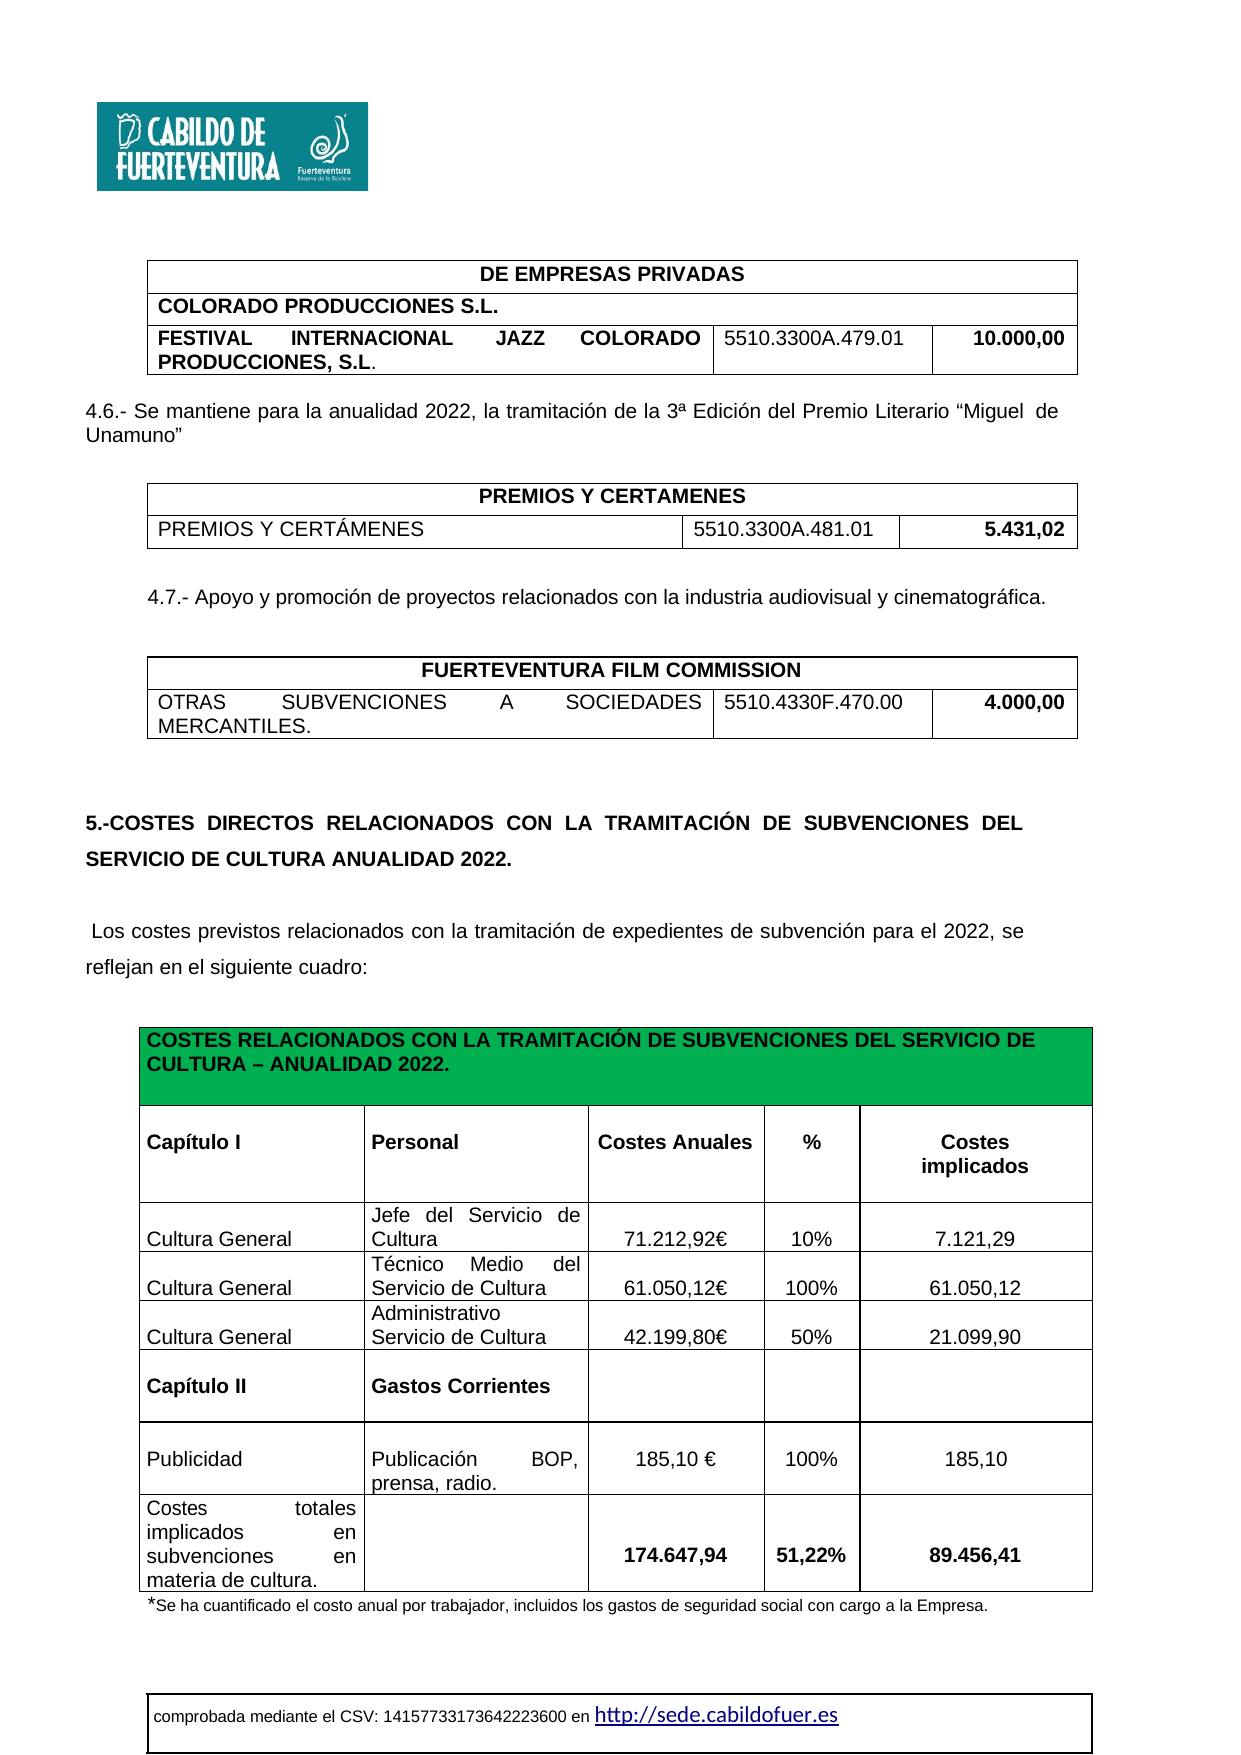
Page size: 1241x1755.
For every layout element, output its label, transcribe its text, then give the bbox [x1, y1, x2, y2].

table_cell [589, 1350, 764, 1421]
text Los costes previstos relacionados con la tramitación de expedientes de subvención para el 2022, se reflejan en el siguiente cuadro: [85, 919, 1093, 979]
table_cell Gastos Corrientes [365, 1350, 588, 1421]
table_cell PREMIOS Y CERTÁMENES [148, 516, 682, 548]
table_cell Capítulo I [140, 1106, 364, 1202]
table_cell 5510.4330F.470.00 [714, 690, 932, 738]
subtitle 5.-COSTES DIRECTOS RELACIONADOS CON LA TRAMITACIÓN DE SUBVENCIONES DEL SERVICIO DE CULTURA ANUALIDAD 2022. [85, 810, 1093, 871]
text 4.7.- Apoyo y promoción de proyectos relacionados con la industria audiovisual y cinematográfica. [147, 584, 1107, 608]
table_cell Cultura General [140, 1301, 364, 1348]
table_cell Capítulo II [140, 1350, 364, 1421]
table_cell Costes Anuales [589, 1106, 764, 1202]
table_cell Costes totales implicados en subvenciones en materia de cultura. [140, 1495, 364, 1591]
table_cell Administrativo Servicio de Cultura [365, 1301, 588, 1348]
text *Se ha cuantificado el costo anual por trabajador, incluidos los gastos de seguridad social con cargo a la Empresa. [147, 1592, 1107, 1616]
table_cell 7.121,29 [861, 1203, 1092, 1251]
table_cell 50% [765, 1301, 859, 1348]
table_cell 89.456,41 [861, 1495, 1092, 1591]
table_cell Publicidad [140, 1423, 364, 1494]
table_cell 174.647,94 [589, 1495, 764, 1591]
table_cell 61.050,12€ [589, 1252, 764, 1299]
table_cell 100% [765, 1423, 859, 1494]
table_cell 4.000,00 [933, 690, 1077, 738]
table_cell Cultura General [140, 1203, 364, 1251]
table_cell Costes implicados [861, 1106, 1092, 1202]
table_header COSTES RELACIONADOS CON LA TRAMITACIÓN DE SUBVENCIONES DEL SERVICIO DE CULTURA – ANUALIDAD 2022. [140, 1028, 1092, 1105]
table_cell 42.199,80€ [589, 1301, 764, 1348]
table_cell Técnico Medio del Servicio de Cultura [365, 1252, 588, 1299]
table_cell % [765, 1106, 859, 1202]
table_cell 10% [765, 1203, 859, 1251]
table_cell [365, 1495, 588, 1591]
table_cell Publicación BOP, prensa, radio. [365, 1423, 588, 1494]
table_cell 5.431,02 [900, 516, 1077, 548]
table_cell 5510.3300A.479.01 [714, 326, 932, 374]
table_cell SOCIEDADES [540, 690, 713, 738]
table_cell 185,10 [861, 1423, 1092, 1494]
table_header FUERTEVENTURA FILM COMMISSION [148, 658, 1077, 689]
table_cell COLORADO PRODUCCIONES S.L. [148, 294, 1077, 325]
table_cell 51,22% [765, 1495, 859, 1591]
table_cell 100% [765, 1252, 859, 1299]
table_cell 61.050,12 [861, 1252, 1092, 1299]
table_cell [765, 1350, 859, 1421]
table_header PREMIOS Y CERTAMENES [148, 484, 1077, 515]
table_cell 71.212,92€ [589, 1203, 764, 1251]
table_cell Cultura General [140, 1252, 364, 1299]
table_header DE EMPRESAS PRIVADAS [148, 261, 1077, 293]
table_cell 5510.3300A.481.01 [683, 516, 899, 548]
table_cell 21.099,90 [861, 1301, 1092, 1348]
table_cell FESTIVAL INTERNACIONAL JAZZ COLORADO PRODUCCIONES, S.L. [148, 326, 713, 374]
table_cell OTRAS SUBVENCIONES MERCANTILES. [148, 690, 473, 738]
text 4.6.- Se mantiene para la anualidad 2022, la tramitación de la 3ª Edición del Premio Literario “Miguel de Unamuno” [85, 399, 1093, 447]
table_cell A [474, 690, 539, 738]
table_cell Personal [365, 1106, 588, 1202]
table_cell Jefe del Servicio de Cultura [365, 1203, 588, 1251]
table_cell [861, 1350, 1092, 1421]
table_cell 185,10 € [589, 1423, 764, 1494]
table_cell 10.000,00 [933, 326, 1077, 374]
